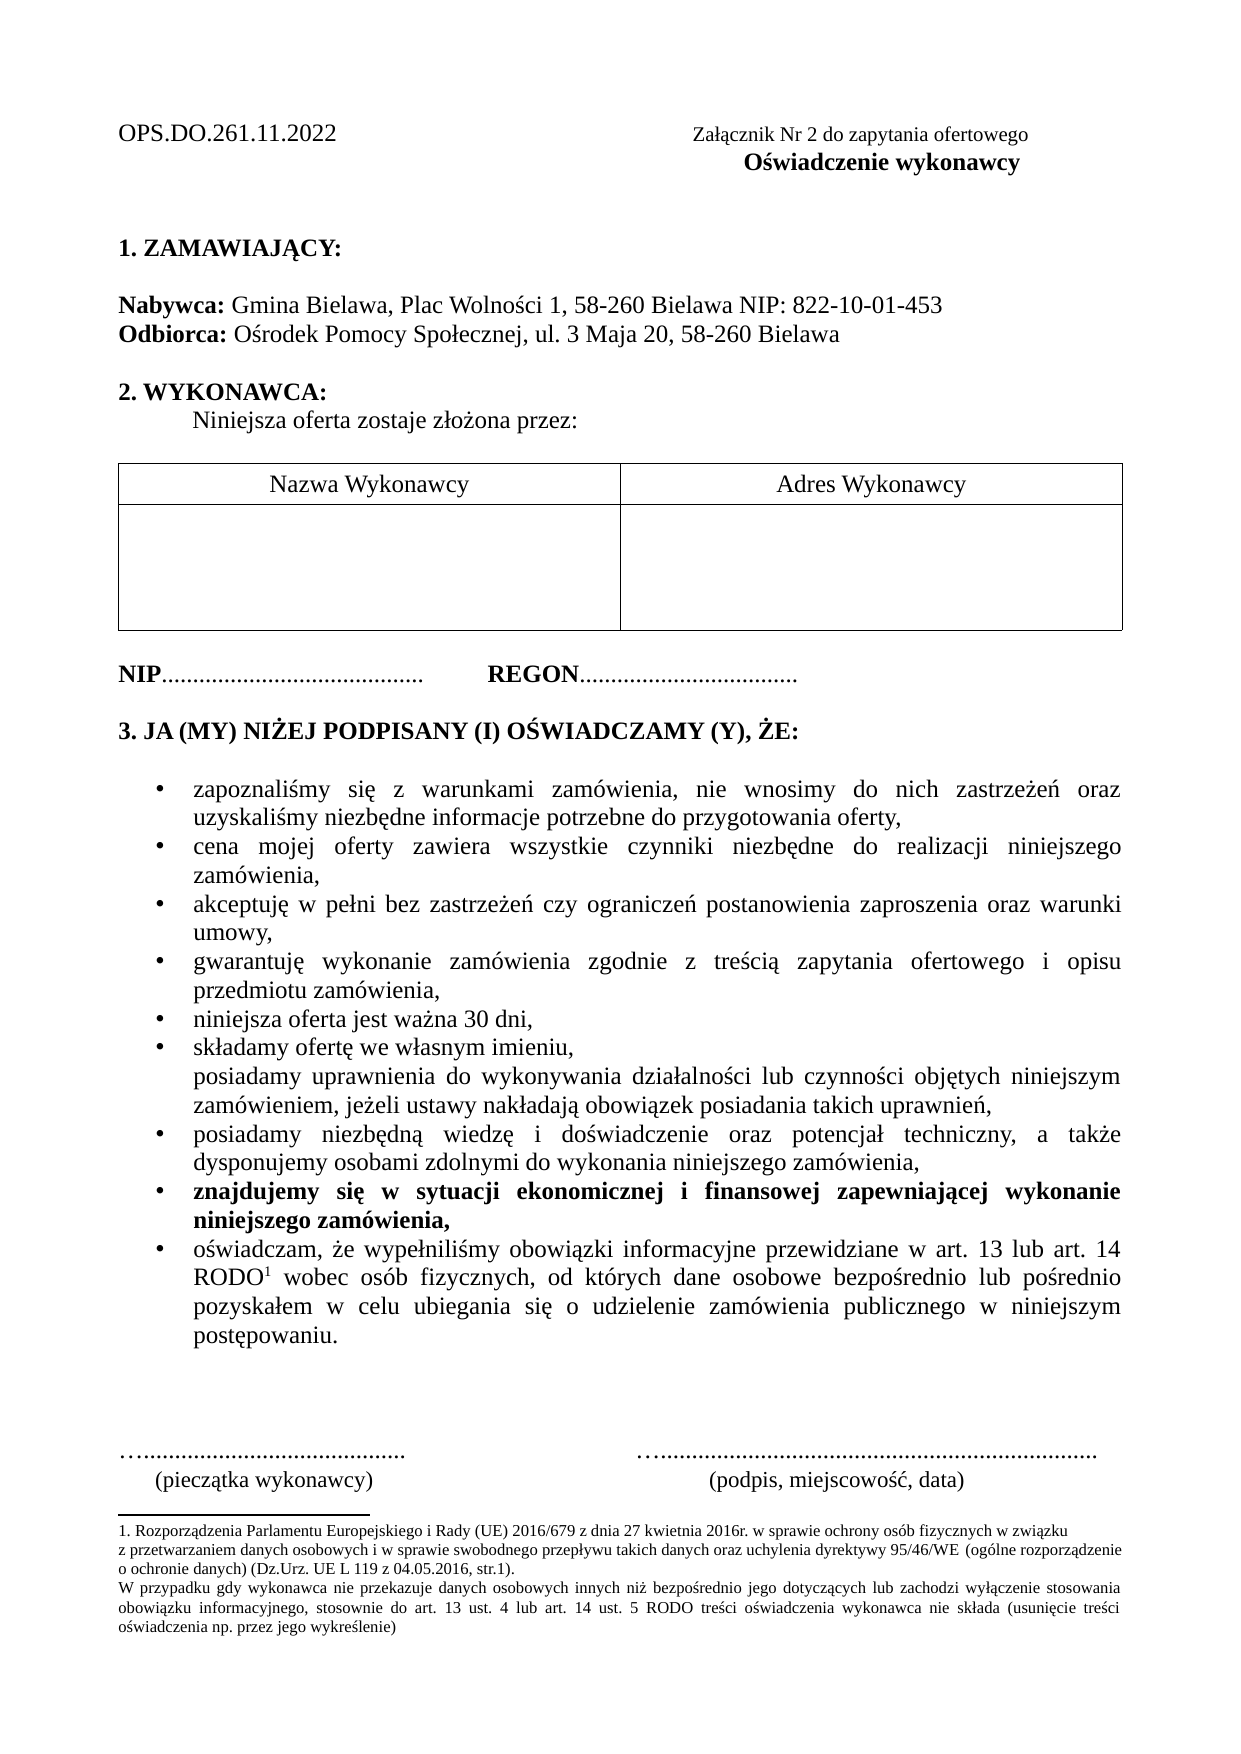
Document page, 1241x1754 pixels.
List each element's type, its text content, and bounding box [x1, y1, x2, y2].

list znajdujemy się w sytuacji ekonomicznej i finansowej zapewniającej wykonanie niniejszego zamówienia, [156, 1176, 1122, 1234]
text Nabywca: Gmina Bielawa, Plac Wolności 1, 58-260 Bielawa NIP: 822-10-01-453 [118, 291, 1122, 319]
list W przypadku gdy wykonawca nie przekazuje danych osobowych innych niż bezpośrednio jego dotyczących lub zachodzi wyłączenie stosowania obowiązku informacyjnego, stosownie do art. 13 ust. 4 lub art. 14 ust. 5 RODO treści oświadczenia wykonawca nie składa (usunięcie treści oświadczenia np. przez jego wykreślenie) [118, 1578, 1122, 1636]
list zapoznaliśmy się z warunkami zamówienia, nie wnosimy do nich zastrzeżeń oraz uzyskaliśmy niezbędne informacje potrzebne do przygotowania oferty, [156, 774, 1122, 831]
list składamy ofertę we własnym imieniu, [156, 1032, 1122, 1061]
table_cell [119, 505, 620, 630]
text (pieczątka wykonawcy) (podpis, miejscowość, data) [118, 1464, 1122, 1492]
list z przetwarzaniem danych osobowych i w sprawie swobodnego przepływu takich danych oraz uchylenia dyrektywy 95/46/WE (ogólne rozporządzenie o ochronie danych) (Dz.Urz. UE L 119 z 04.05.2016, str.1). [118, 1540, 1122, 1578]
table_header Nazwa Wykonawcy [119, 464, 620, 503]
text OPS.DO.261.11.2022 Załącznik Nr 2 do zapytania ofertowego [118, 118, 1122, 147]
text ….......................................... …...................................................................... [118, 1435, 1122, 1464]
list . Rozporządzenia Parlamentu Europejskiego i Rady (UE) 2016/679 z dnia 27 kwietnia 2016r. w sprawie ochrony osób fizycznych w związku [118, 1521, 1122, 1540]
table_cell [621, 505, 1122, 630]
text Oświadczenie wykonawcy [118, 147, 1122, 176]
list posiadamy uprawnienia do wykonywania działalności lub czynności objętych niniejszym zamówieniem, jeżeli ustawy nakładają obowiązek posiadania takich uprawnień, [156, 1061, 1122, 1119]
list niniejsza oferta jest ważna 30 dni, [156, 1004, 1122, 1032]
text 1. ZAMAWIAJĄCY: [118, 233, 1122, 262]
list akceptuję w pełni bez zastrzeżeń czy ograniczeń postanowienia zaproszenia oraz warunki umowy, [156, 889, 1122, 946]
text Odbiorca: Ośrodek Pomocy Społecznej, ul. 3 Maja 20, 58-260 Bielawa [118, 319, 1122, 348]
text 3. JA (MY) NIŻEJ PODPISANY (I) OŚWIADCZAMY (Y), ŻE: [118, 716, 1122, 745]
list cena mojej oferty zawiera wszystkie czynniki niezbędne do realizacji niniejszego zamówienia, [156, 831, 1122, 889]
text Niniejsza oferta zostaje złożona przez: [118, 406, 1122, 434]
table_header Adres Wykonawcy [621, 464, 1122, 503]
list posiadamy niezbędną wiedzę i doświadczenie oraz potencjał techniczny, a także dysponujemy osobami zdolnymi do wykonania niniejszego zamówienia, [156, 1119, 1122, 1176]
text NIP.......................................... REGON................................... [118, 659, 1122, 687]
text 2. WYKONAWCA: [118, 377, 1122, 406]
list oświadczam, że wypełniliśmy obowiązki informacyjne przewidziane w art. 13 lub art. 14 RODO wobec osób fizycznych, od których dane osobowe bezpośrednio lub pośrednio pozyskałem w celu ubiegania się o udzielenie zamówienia publicznego w niniejszym postępowaniu. [156, 1234, 1122, 1349]
list gwarantuję wykonanie zamówienia zgodnie z treścią zapytania ofertowego i opisu przedmiotu zamówienia, [156, 946, 1122, 1004]
